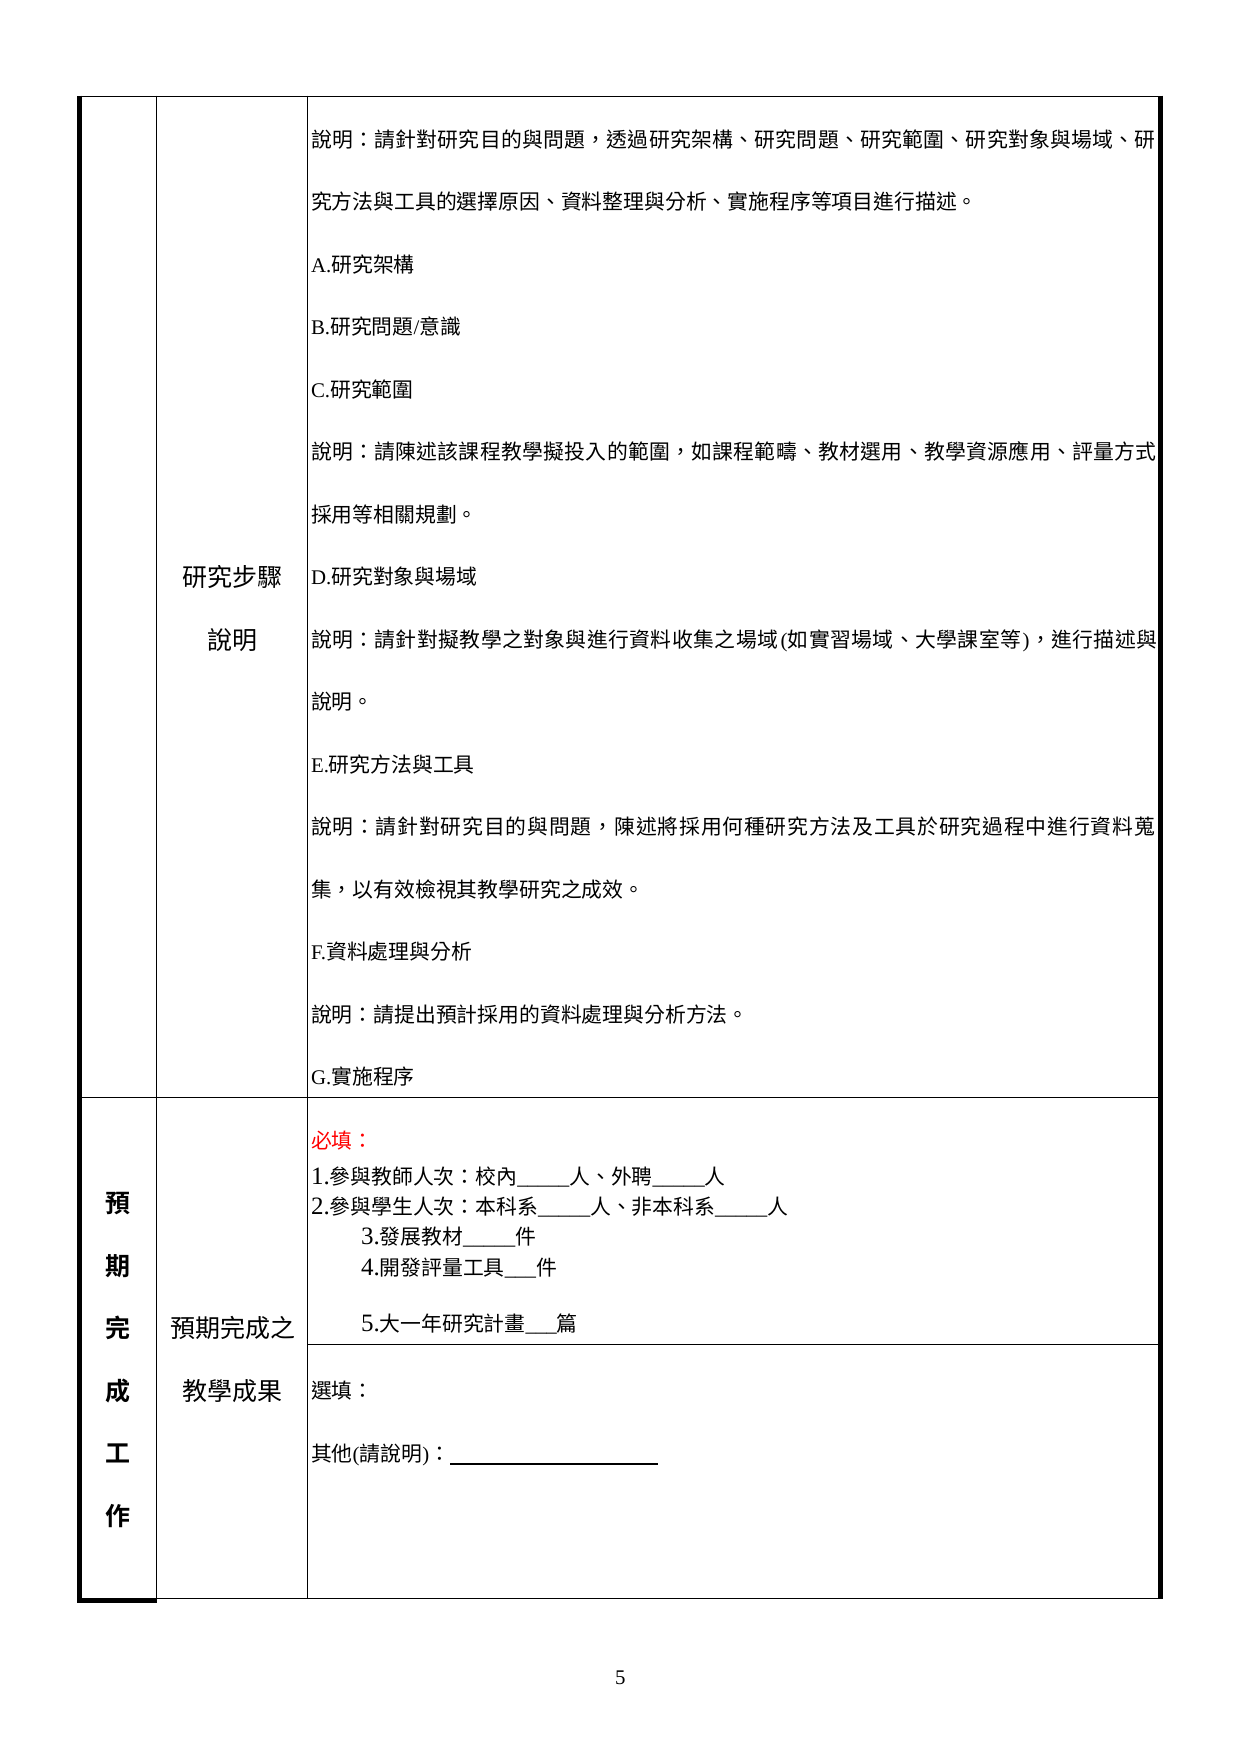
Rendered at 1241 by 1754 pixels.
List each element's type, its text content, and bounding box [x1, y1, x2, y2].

table_cell 研究步驟 說明 [157, 97, 307, 1097]
table_cell 選填： 其他(請說明)： [308, 1345, 1158, 1598]
table_cell 說明：請針對研究目的與問題，透過研究架構、研究問題、研究範圍、研究對象與場域、研究方法與工具的選擇原因、資料整理與分析、實施程序等項目進行描述。 A.研究架構 B.研究問題/意識 C.研究範圍 說明：請陳述該課程教學擬投入的範圍，如課程範疇、教材選用、教學資源應用、評量方式採用等相關規劃。 D.研究對象與場域 說明：請針對擬教學之對象與進行資料收集之場域(如實習場域、大學課室等)，進行描述與說明。 E.研究方法與工具 說明：請針對研究目的與問題，陳述將採用何種研究方法及工具於研究過程中進行資料蒐集，以有效檢視其教學研究之成效。 F.資料處理與分析 說明：請提出預計採用的資料處理與分析方法。 G.實施程序 [308, 97, 1158, 1097]
table_cell 預期完成之教學成果 [157, 1098, 307, 1598]
table_cell 必填： 參與教師人次：校內_____人、外聘_____人 參與學生人次：本科系_____人、非本科系_____人 發展教材_____件 開發評量工具___件 大一年研究計畫___篇 [308, 1098, 1158, 1343]
table_cell 預 期 完 成 工 作 項 目 與 研 究 成 果 [82, 1098, 156, 1598]
table_cell [82, 97, 156, 1097]
